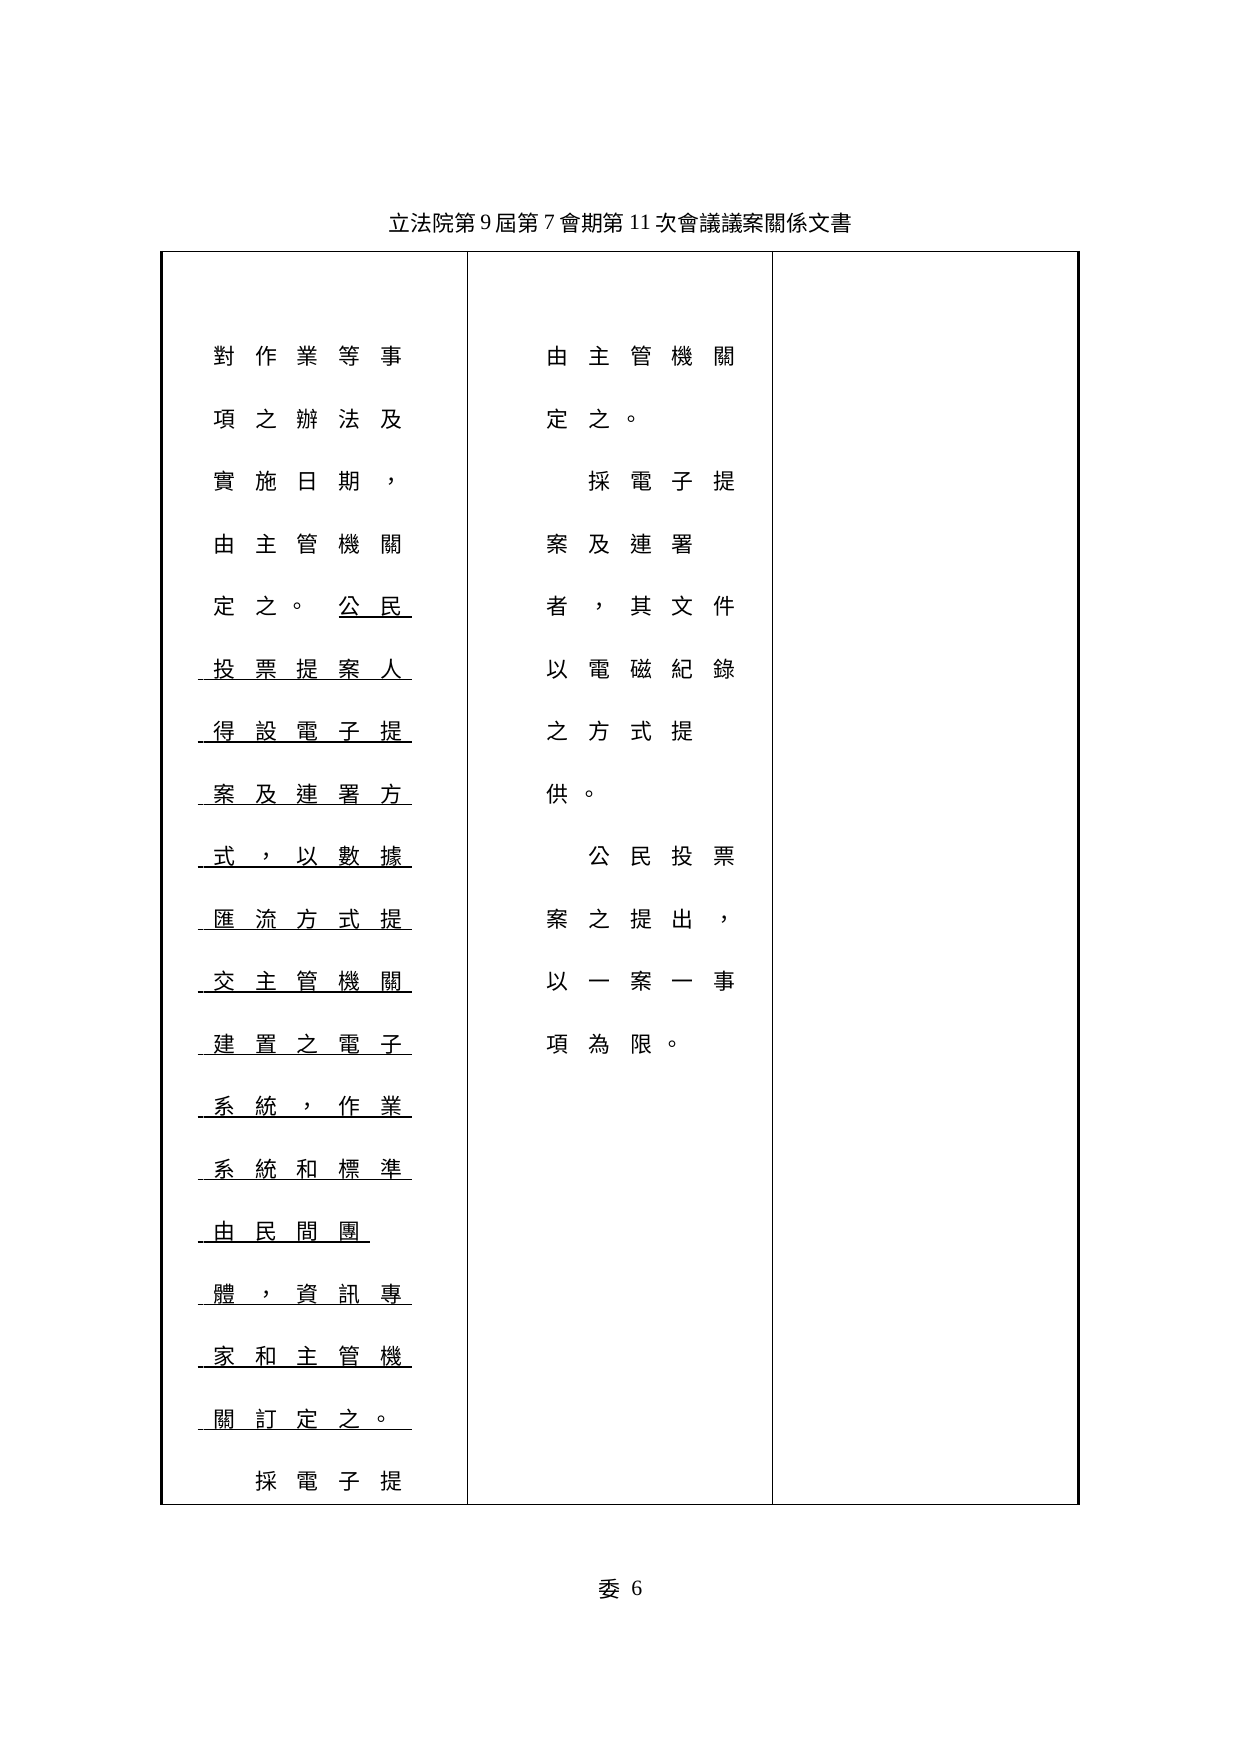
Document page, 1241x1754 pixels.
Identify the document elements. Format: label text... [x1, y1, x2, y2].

table_cell 由主管機關定之。 採電子提案及連署者，其文件以電磁紀錄之方式提供。 公民投票案之提出，以一案一事項為限。 [468, 252, 772, 1504]
table_cell [773, 252, 1077, 1504]
table_cell 對作業等事項之辦法及實施日期，由主管機關定之。公民投票提案人得設電子提案及連署方式，以數據匯流方式提交主管機關建置之電子系統，作業系統和標準由民間團體，資訊專家和主管機關訂定之。 採電子提 [163, 252, 467, 1504]
